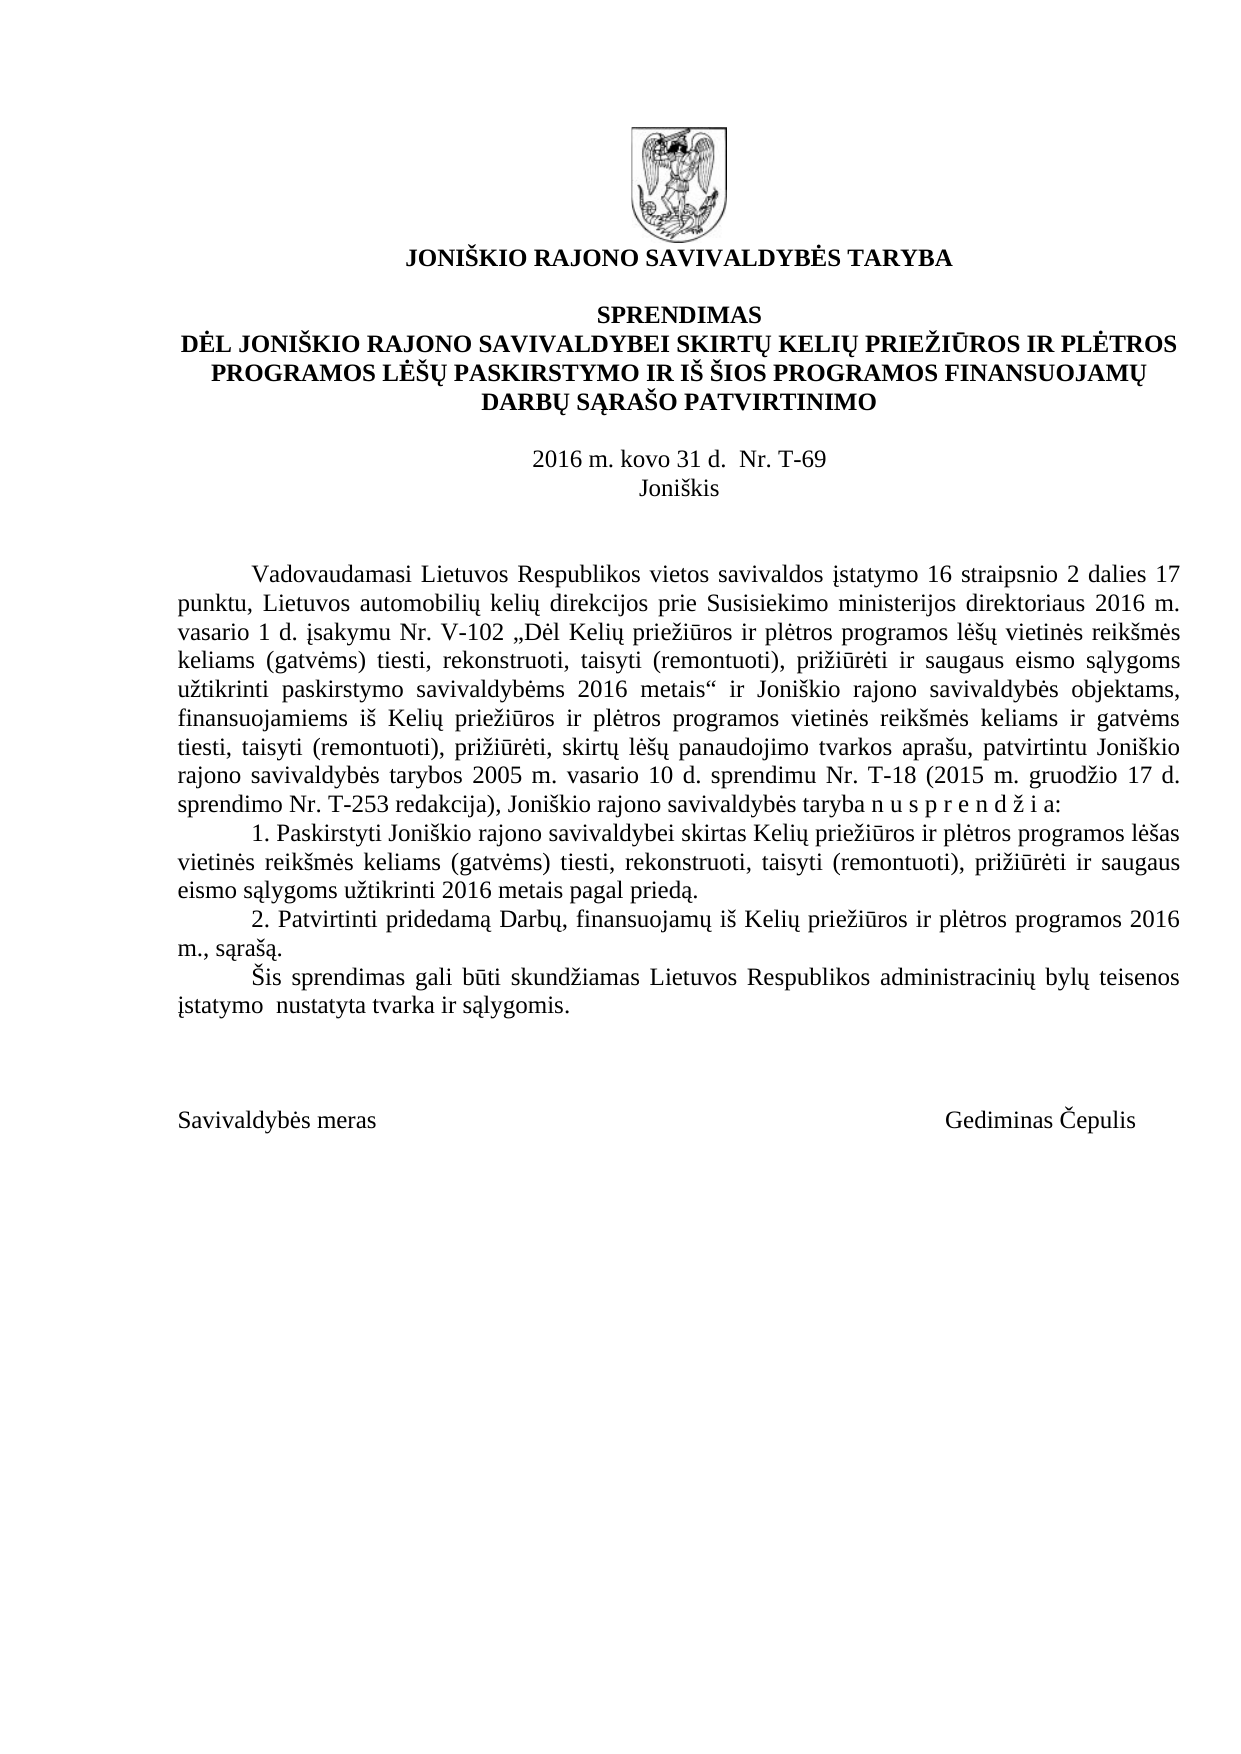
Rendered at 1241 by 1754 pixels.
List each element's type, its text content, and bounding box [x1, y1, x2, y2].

text 1. Paskirstyti Joniškio rajono savivaldybei skirtas Kelių priežiūros ir plėtros programos lėšas vietinės reikšmės keliams (gatvėms) tiesti, rekonstruoti, taisyti (remontuoti), prižiūrėti ir saugaus eismo sąlygoms užtikrinti 2016 metais pagal priedą. [177, 818, 1181, 904]
text 2. Patvirtinti pridedamą Darbų, finansuojamų iš Kelių priežiūros ir plėtros programos 2016 m., sąrašą. [177, 904, 1181, 962]
text Savivaldybės meras Gediminas Čepulis [177, 1106, 1181, 1134]
text SPRENDIMAS [177, 301, 1181, 329]
text Joniškio rajono savivaldybės TARYBA [177, 243, 1181, 272]
text DĖL JONIŠKIO RAJONO SAVIVALDYBEI SKIRTŲ KELIŲ PRIEŽIŪROS IR PLĖTROS PROGRAMOS LĖŠŲ PASKIRSTYMO IR IŠ ŠIOS PROGRAMOS FINANSUOJAMŲ DARBŲ SĄRAŠO PATVIRTINIMO [177, 329, 1181, 416]
text 2016 m. kovo 31 d. Nr. T-69 [177, 444, 1181, 473]
text Vadovaudamasi Lietuvos Respublikos vietos savivaldos įstatymo 16 straipsnio 2 dalies 17 punktu, Lietuvos automobilių kelių direkcijos prie Susisiekimo ministerijos direktoriaus 2016 m. vasario 1 d. įsakymu Nr. V-102 „Dėl Kelių priežiūros ir plėtros programos lėšų vietinės reikšmės keliams (gatvėms) tiesti, rekonstruoti, taisyti (remontuoti), prižiūrėti ir saugaus eismo sąlygoms užtikrinti paskirstymo savivaldybėms 2016 metais“ ir Joniškio rajono savivaldybės objektams, finansuojamiems iš Kelių priežiūros ir plėtros programos vietinės reikšmės keliams ir gatvėms tiesti, taisyti (remontuoti), prižiūrėti, skirtų lėšų panaudojimo tvarkos aprašu, patvirtintu Joniškio rajono savivaldybės tarybos 2005 m. vasario 10 d. sprendimu Nr. T-18 (2015 m. gruodžio 17 d. sprendimo Nr. T-253 redakcija), Joniškio rajono savivaldybės taryba n u s p r e n d ž i a: [177, 559, 1181, 818]
text Šis sprendimas gali būti skundžiamas Lietuvos Respublikos administracinių bylų teisenos įstatymo nustatyta tvarka ir sąlygomis. [177, 962, 1181, 1019]
text Joniškis [177, 473, 1181, 502]
